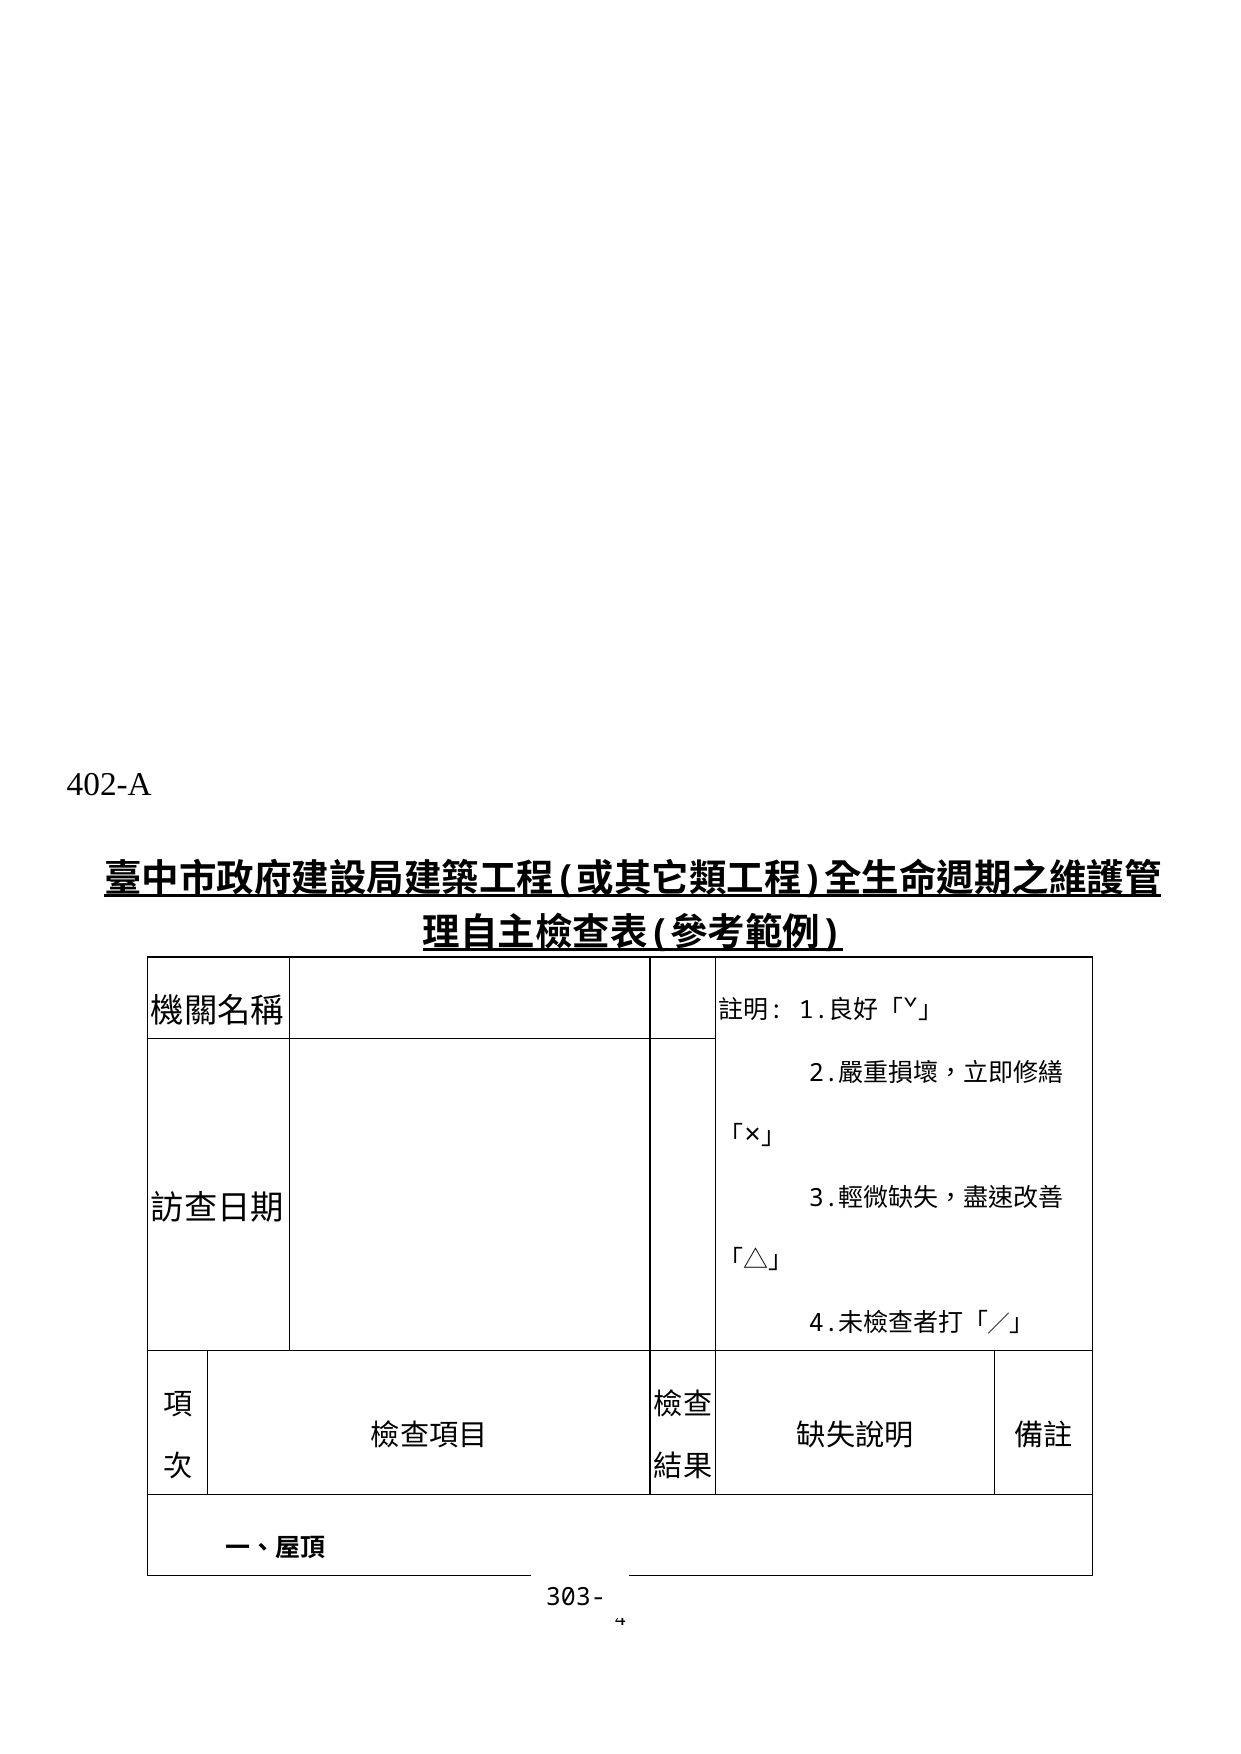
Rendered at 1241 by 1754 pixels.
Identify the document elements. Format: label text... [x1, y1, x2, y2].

table_cell 缺失說明 [716, 1351, 994, 1494]
text 臺中市政府建設局建築工程(或其它類工程)全生命週期之維護管理自主檢查表(參考範例) [51, 757, 1180, 956]
text 402-A [66, 764, 246, 802]
text [531, 1571, 629, 1618]
table_cell 訪查日期 [148, 1039, 289, 1350]
text 303-A [546, 1578, 614, 1611]
table_header [651, 958, 715, 1038]
table_header 註明: 1.良好「ˇ」 2.嚴重損壞，立即修繕 「×」 3.輕微缺失，盡速改善「△」 4.未檢查者打「╱」 [716, 958, 1092, 1350]
table_cell [651, 1039, 715, 1350]
table_cell 備註 [995, 1351, 1092, 1494]
table_header 機關名稱 [148, 958, 289, 1038]
table_cell 一、屋頂 [148, 1495, 1092, 1575]
table_cell [290, 1039, 649, 1350]
table_cell 檢查結果 [651, 1351, 715, 1494]
table_header [290, 958, 649, 1038]
table_cell 項次 [148, 1351, 207, 1494]
table_cell 檢查項目 [208, 1351, 649, 1494]
